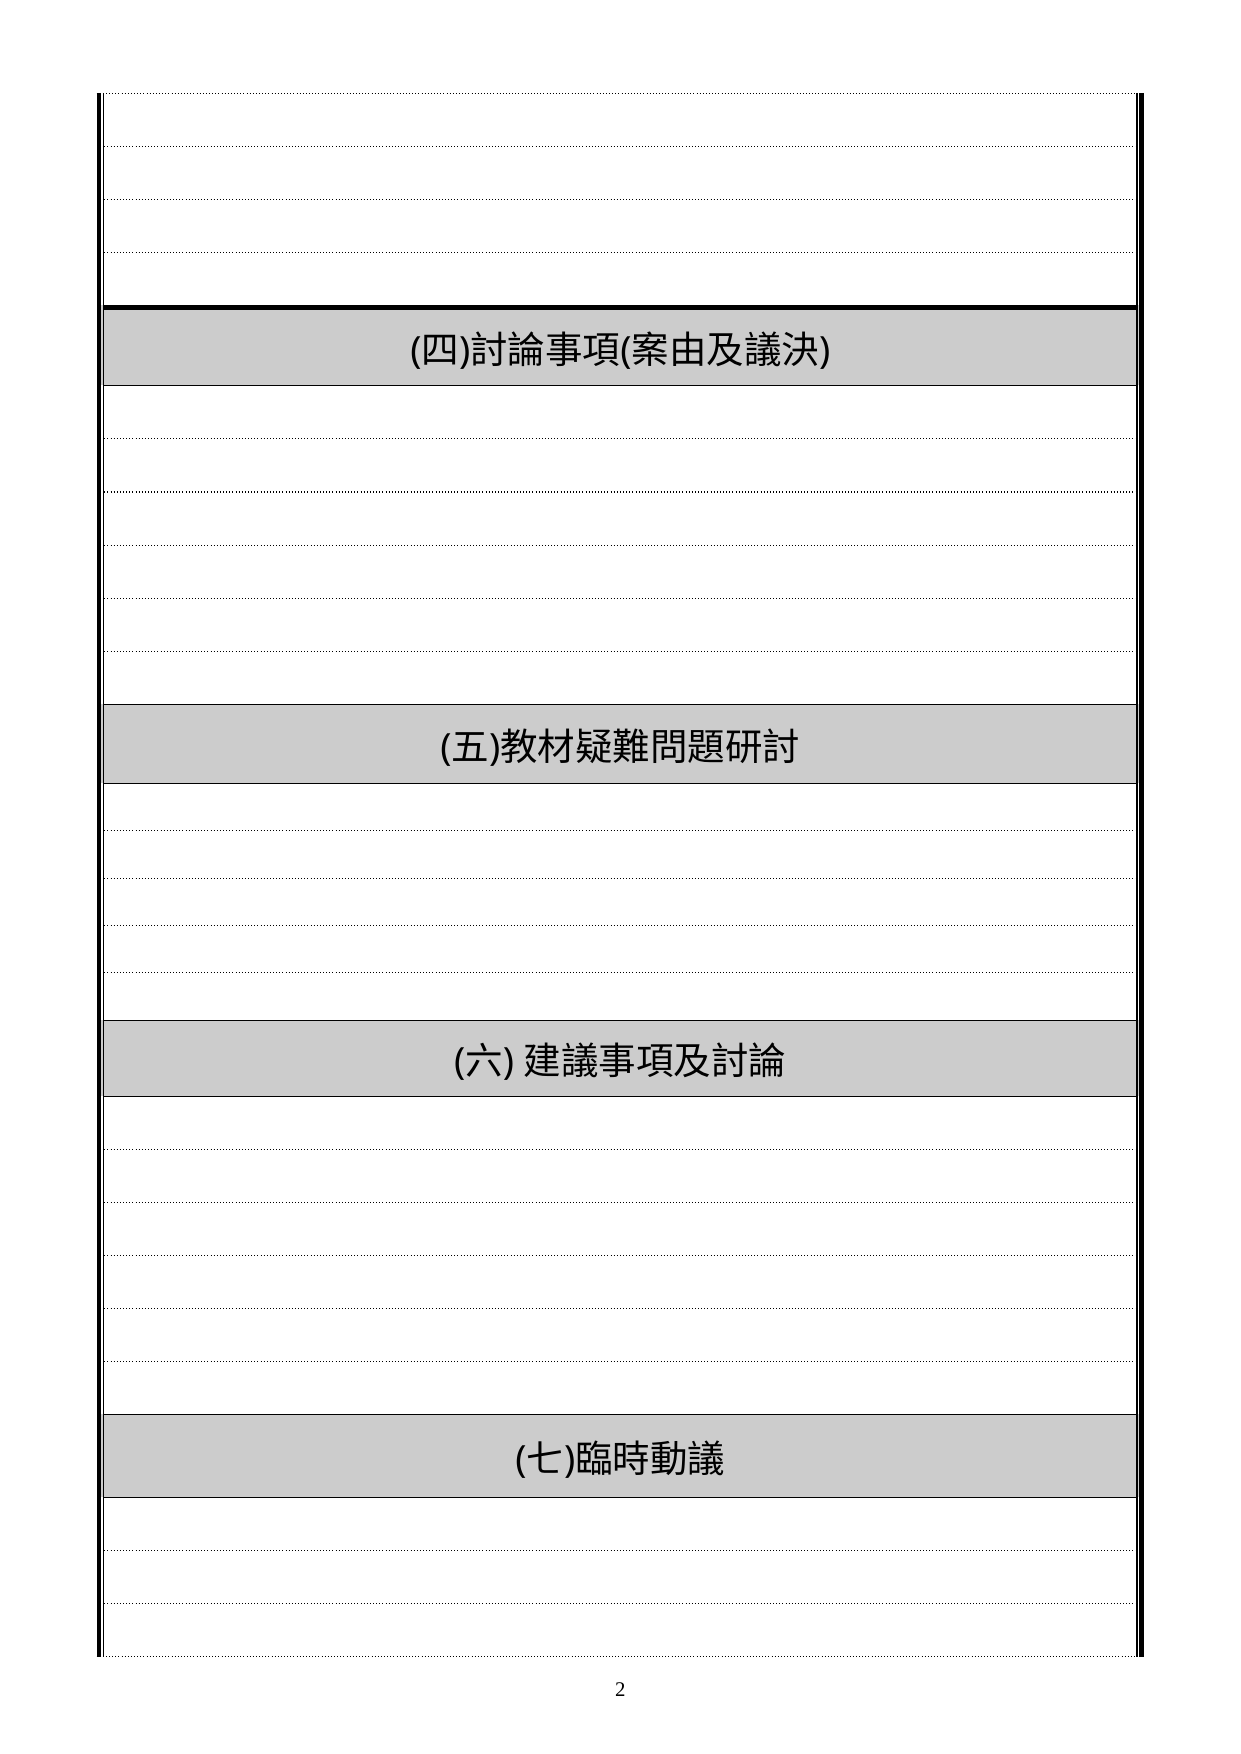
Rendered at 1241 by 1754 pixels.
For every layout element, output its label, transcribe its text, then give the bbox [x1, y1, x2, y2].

table_cell (六) 建議事項及討論 [104, 1021, 1136, 1096]
table_cell (五)教材疑難問題研討 [104, 705, 1136, 783]
table_cell [104, 438, 1136, 491]
table_cell [104, 491, 1136, 544]
table_cell [104, 598, 1136, 651]
table_cell [104, 651, 1136, 704]
table_cell [104, 93, 1136, 146]
table_cell [104, 146, 1136, 199]
table_cell [104, 386, 1136, 438]
table_cell [104, 1498, 1136, 1550]
table_cell [104, 878, 1136, 925]
table_cell [104, 1361, 1136, 1414]
table_cell [104, 925, 1136, 972]
table_cell (四)討論事項(案由及議決) [104, 310, 1136, 385]
table_cell [104, 830, 1136, 878]
table_cell [104, 972, 1136, 1019]
table_cell [104, 1308, 1136, 1361]
table_cell [104, 1550, 1136, 1603]
table_cell [104, 1255, 1136, 1308]
table_cell [104, 1603, 1136, 1656]
table_cell [104, 252, 1136, 305]
table_cell [104, 1202, 1136, 1255]
table_cell (七)臨時動議 [104, 1415, 1136, 1497]
table_cell [104, 199, 1136, 252]
table_cell [104, 1097, 1136, 1149]
table_cell [104, 545, 1136, 598]
table_cell [104, 784, 1136, 830]
table_cell [104, 1149, 1136, 1202]
